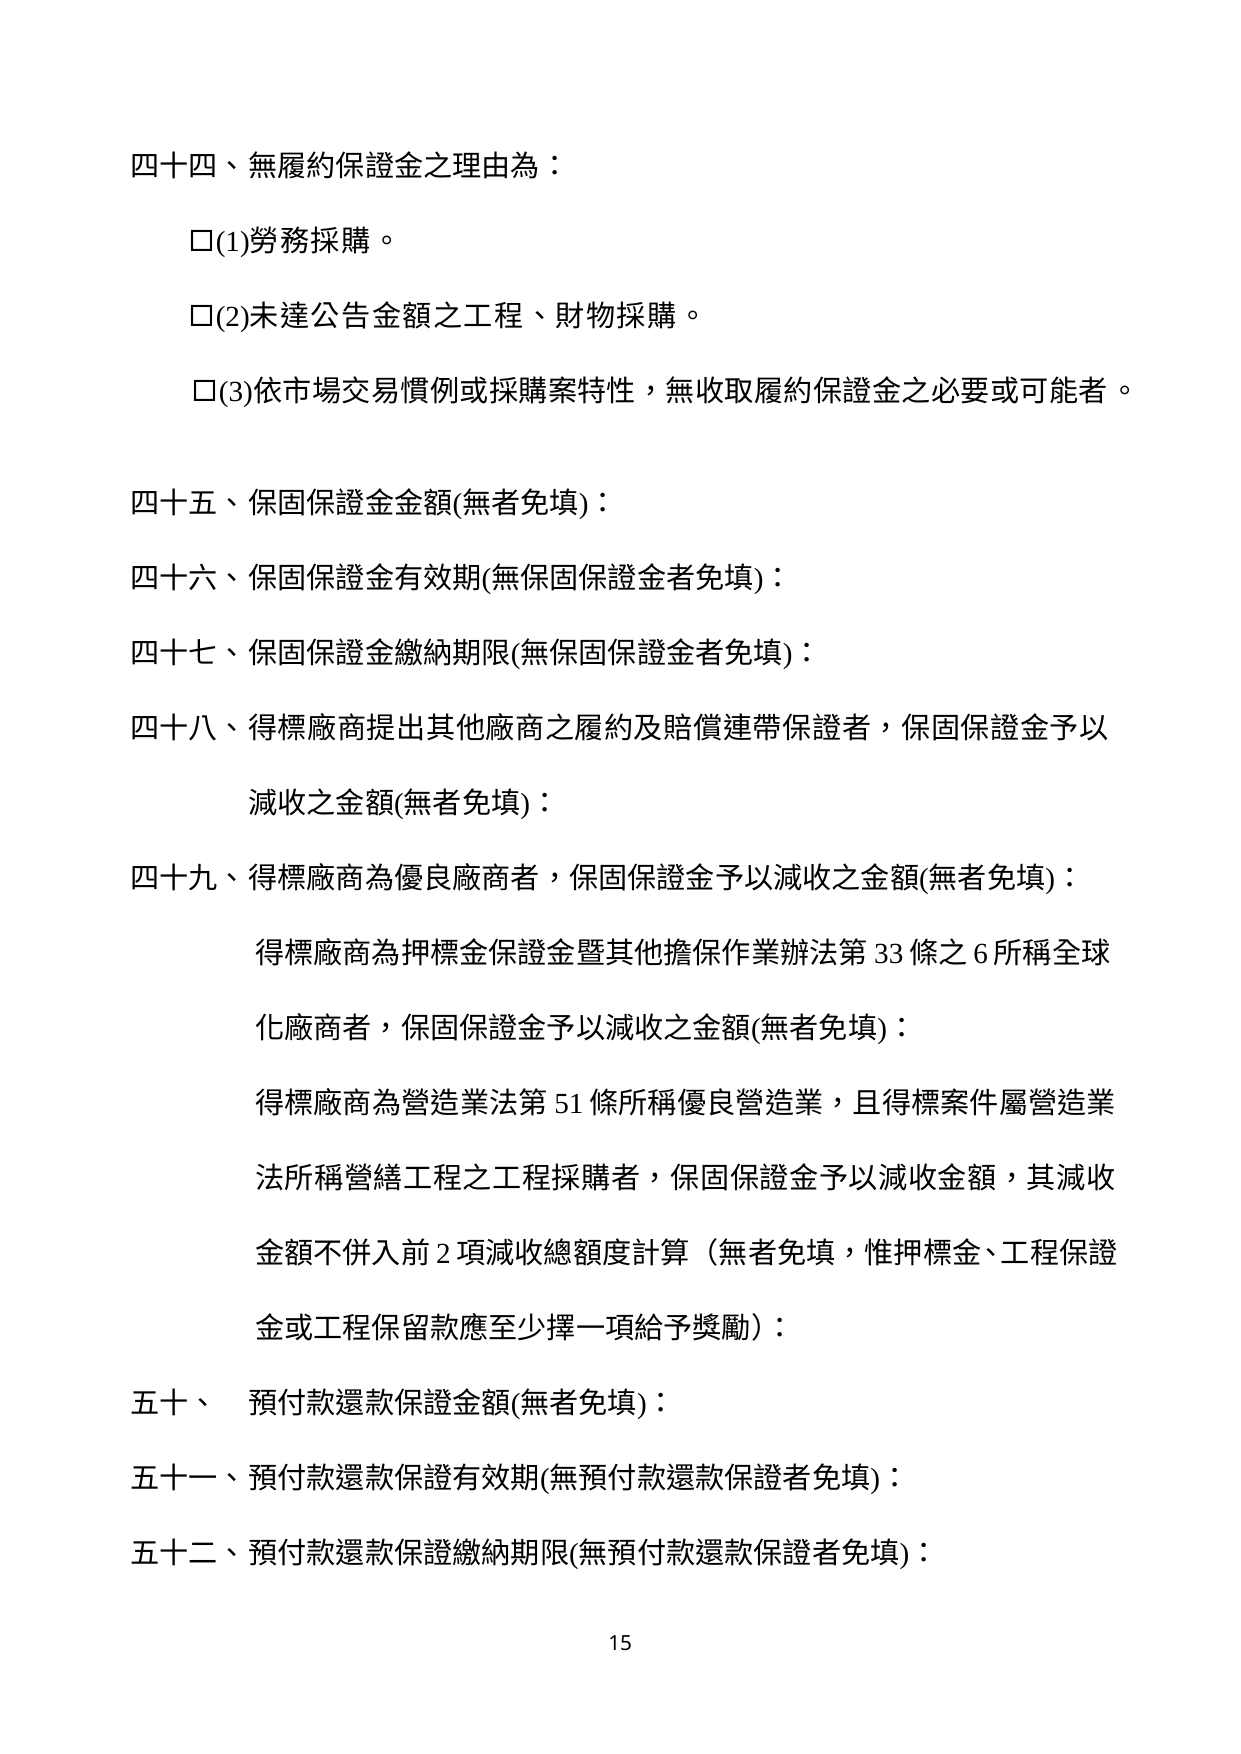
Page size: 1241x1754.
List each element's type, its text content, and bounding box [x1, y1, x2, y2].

list 得標廠商提出其他廠商之履約及賠償連帶保證者，保固保證金予以減收之金額(無者免填)： [130, 688, 1110, 838]
text 得標廠商為押標金保證金暨其他擔保作業辦法第33條之6所稱全球化廠商者，保固保證金予以減收之金額(無者免填)： [255, 913, 1110, 1063]
text (1)勞務採購。 [130, 201, 1110, 276]
list 預付款還款保證繳納期限(無預付款還款保證者免填)： [130, 1513, 1110, 1588]
text (2)未達公告金額之工程、財物採購。 [130, 276, 1110, 351]
list 保固保證金繳納期限(無保固保證金者免填)： [130, 613, 1110, 688]
list 得標廠商為優良廠商者，保固保證金予以減收之金額(無者免填)： [130, 838, 1110, 913]
text 得標廠商為營造業法第51條所稱優良營造業，且得標案件屬營造業法所稱營繕工程之工程採購者，保固保證金予以減收金額，其減收金額不併入前2項減收總額度計算（無者免填，惟押標金、工程保證金或工程保留款應至少擇一項給予獎勵）： [255, 1063, 1117, 1363]
list 預付款還款保證有效期(無預付款還款保證者免填)： [130, 1438, 1110, 1513]
text (3)依市場交易慣例或採購案特性，無收取履約保證金之必要或可能者。 [130, 351, 1110, 463]
list 保固保證金金額(無者免填)： [130, 463, 1110, 538]
list 保固保證金有效期(無保固保證金者免填)： [130, 538, 1110, 613]
list 無履約保證金之理由為： [130, 126, 1110, 201]
list 預付款還款保證金額(無者免填)： [130, 1363, 1110, 1438]
